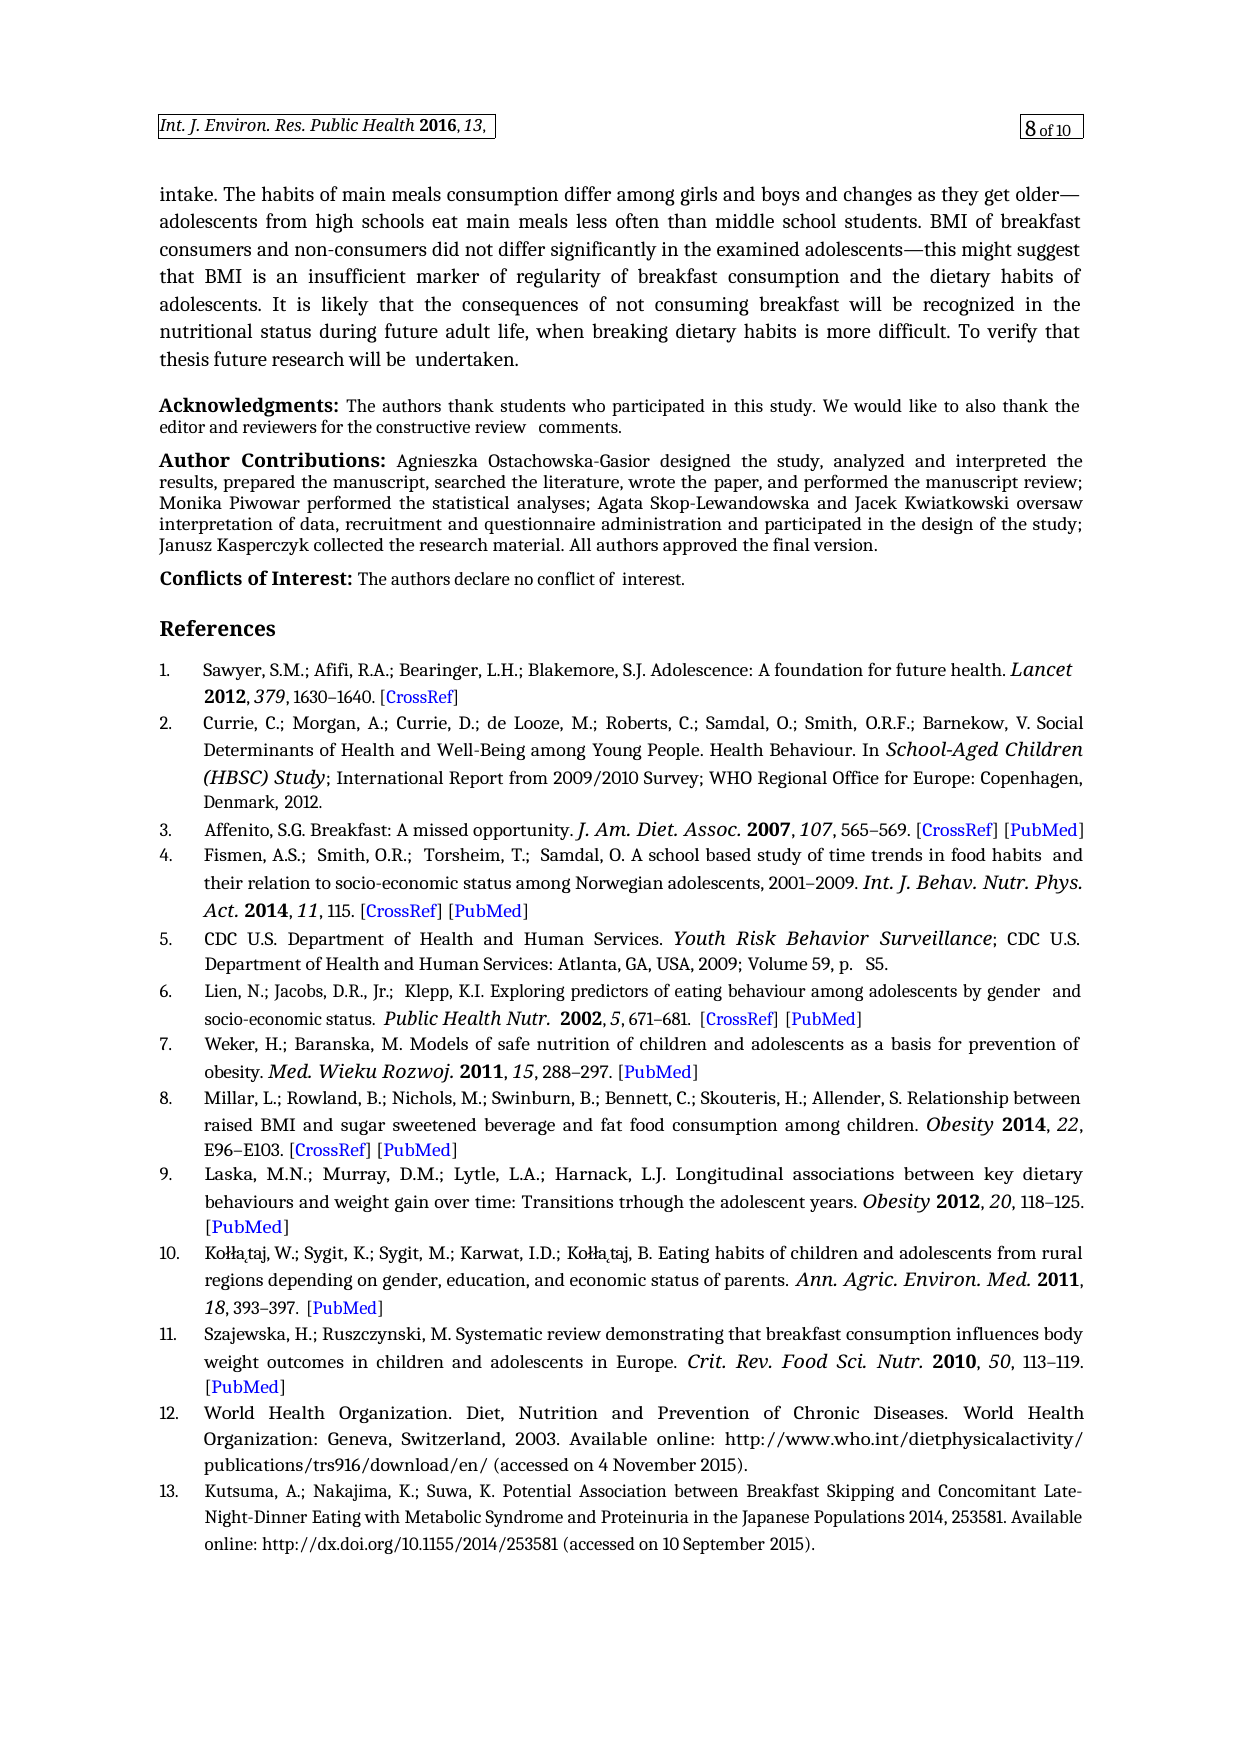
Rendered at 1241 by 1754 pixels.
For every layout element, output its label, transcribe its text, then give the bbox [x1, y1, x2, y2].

list World Health Organization. Diet, Nutrition and Prevention of Chronic Diseases. World Health Organization: Geneva, Switzerland, 2003. Available online: http://www.who.int/dietphysicalactivity/ publications/trs916/download/en/ (accessed on 4 November 2015). [159, 1403, 1084, 1476]
text intake. The habits of main meals consumption differ among girls and boys and changes as they get older—adolescents from high schools eat main meals less often than middle school students. BMI of breakfast consumers and non-consumers did not differ significantly in the examined adolescents—this might suggest that BMI is an insufficient marker of regularity of breakfast consumption and the dietary habits of adolescents. It is likely that the consequences of not consuming breakfast will be recognized in the nutritional status during future adult life, when breaking dietary habits is more difficult. To verify that thesis future research will be undertaken. [159, 182, 1082, 371]
list Fismen, A.S.; Smith, O.R.; Torsheim, T.; Samdal, O. A school based study of time trends in food habits and their relation to socio-economic status among Norwegian adolescents, 2001–2009. Int. J. Behav. Nutr. Phys. Act. 2014, 11, 115. [CrossRef] [PubMed] [159, 845, 1083, 923]
list Affenito, S.G. Breakfast: A missed opportunity. J. Am. Diet. Assoc. 2007, 107, 565–569. [CrossRef] [PubMed] [159, 816, 1096, 842]
list Laska, M.N.; Murray, D.M.; Lytle, L.A.; Harnack, L.J. Longitudinal associations between key dietary behaviours and weight gain over time: Transitions trhough the adolescent years. Obesity 2012, 20, 118–125. [PubMed] [159, 1163, 1084, 1238]
text Author Contributions: Agnieszka Ostachowska-Gasior designed the study, analyzed and interpreted the results, prepared the manuscript, searched the literature, wrote the paper, and performed the manuscript review; Monika Piwowar performed the statistical analyses; Agata Skop-Lewandowska and Jacek Kwiatkowski oversaw interpretation of data, recruitment and questionnaire administration and participated in the design of the study; Janusz Kasperczyk collected the research material. All authors approved the final version. [159, 450, 1083, 555]
list Lien, N.; Jacobs, D.R., Jr.; Klepp, K.I. Exploring predictors of eating behaviour among adolescents by gender and socio-economic status. Public Health Nutr. 2002, 5, 671–681. [CrossRef] [PubMed] [159, 980, 1081, 1031]
list Millar, L.; Rowland, B.; Nichols, M.; Swinburn, B.; Bennett, C.; Skouteris, H.; Allender, S. Relationship between raised BMI and sugar sweetened beverage and fat food consumption among children. Obesity 2014, 22, E96–E103. [CrossRef] [PubMed] [159, 1087, 1083, 1161]
text Conflicts of Interest: The authors declare no conflict of interest. [159, 565, 1096, 591]
text 2012, 379, 1630–1640. [CrossRef] [204, 683, 1096, 709]
text Acknowledgments: The authors thank students who participated in this study. We would like to also thank the editor and reviewers for the constructive review comments. [159, 396, 1081, 438]
list Currie, C.; Morgan, A.; Currie, D.; de Looze, M.; Roberts, C.; Samdal, O.; Smith, O.R.F.; Barnekow, V. Social Determinants of Health and Well-Being among Young People. Health Behaviour. In School-Aged Children (HBSC) Study; International Report from 2009/2010 Survey; WHO Regional Office for Europe: Copenhagen, Denmark, 2012. [159, 712, 1083, 813]
list Sawyer, S.M.; Afifi, R.A.; Bearinger, L.H.; Blakemore, S.J. Adolescence: A foundation for future health. Lancet [159, 656, 1096, 682]
list Kutsuma, A.; Nakajima, K.; Suwa, K. Potential Association between Breakfast Skipping and Concomitant Late-Night-Dinner Eating with Metabolic Syndrome and Proteinuria in the Japanese Populations 2014, 253581. Available online: http://dx.doi.org/10.1155/2014/253581 (accessed on 10 September 2015). [159, 1481, 1083, 1555]
list Szajewska, H.; Ruszczynski, M. Systematic review demonstrating that breakfast consumption influences body weight outcomes in children and adolescents in Europe. Crit. Rev. Food Sci. Nutr. 2010, 50, 113–119. [PubMed] [159, 1324, 1084, 1398]
list CDC U.S. Department of Health and Human Services. Youth Risk Behavior Surveillance; CDC U.S. Department of Health and Human Services: Atlanta, GA, USA, 2009; Volume 59, p. S5. [159, 925, 1081, 975]
subtitle References [159, 614, 1096, 643]
list Kołła˛taj, W.; Sygit, K.; Sygit, M.; Karwat, I.D.; Kołła˛taj, B. Eating habits of children and adolescents from rural regions depending on gender, education, and economic status of parents. Ann. Agric. Environ. Med. 2011, 18, 393–397. [PubMed] [159, 1243, 1083, 1320]
list Weker, H.; Baranska, M. Models of safe nutrition of children and adolescents as a basis for prevention of obesity. Med. Wieku Rozwoj. 2011, 15, 288–297. [PubMed] [159, 1034, 1081, 1084]
